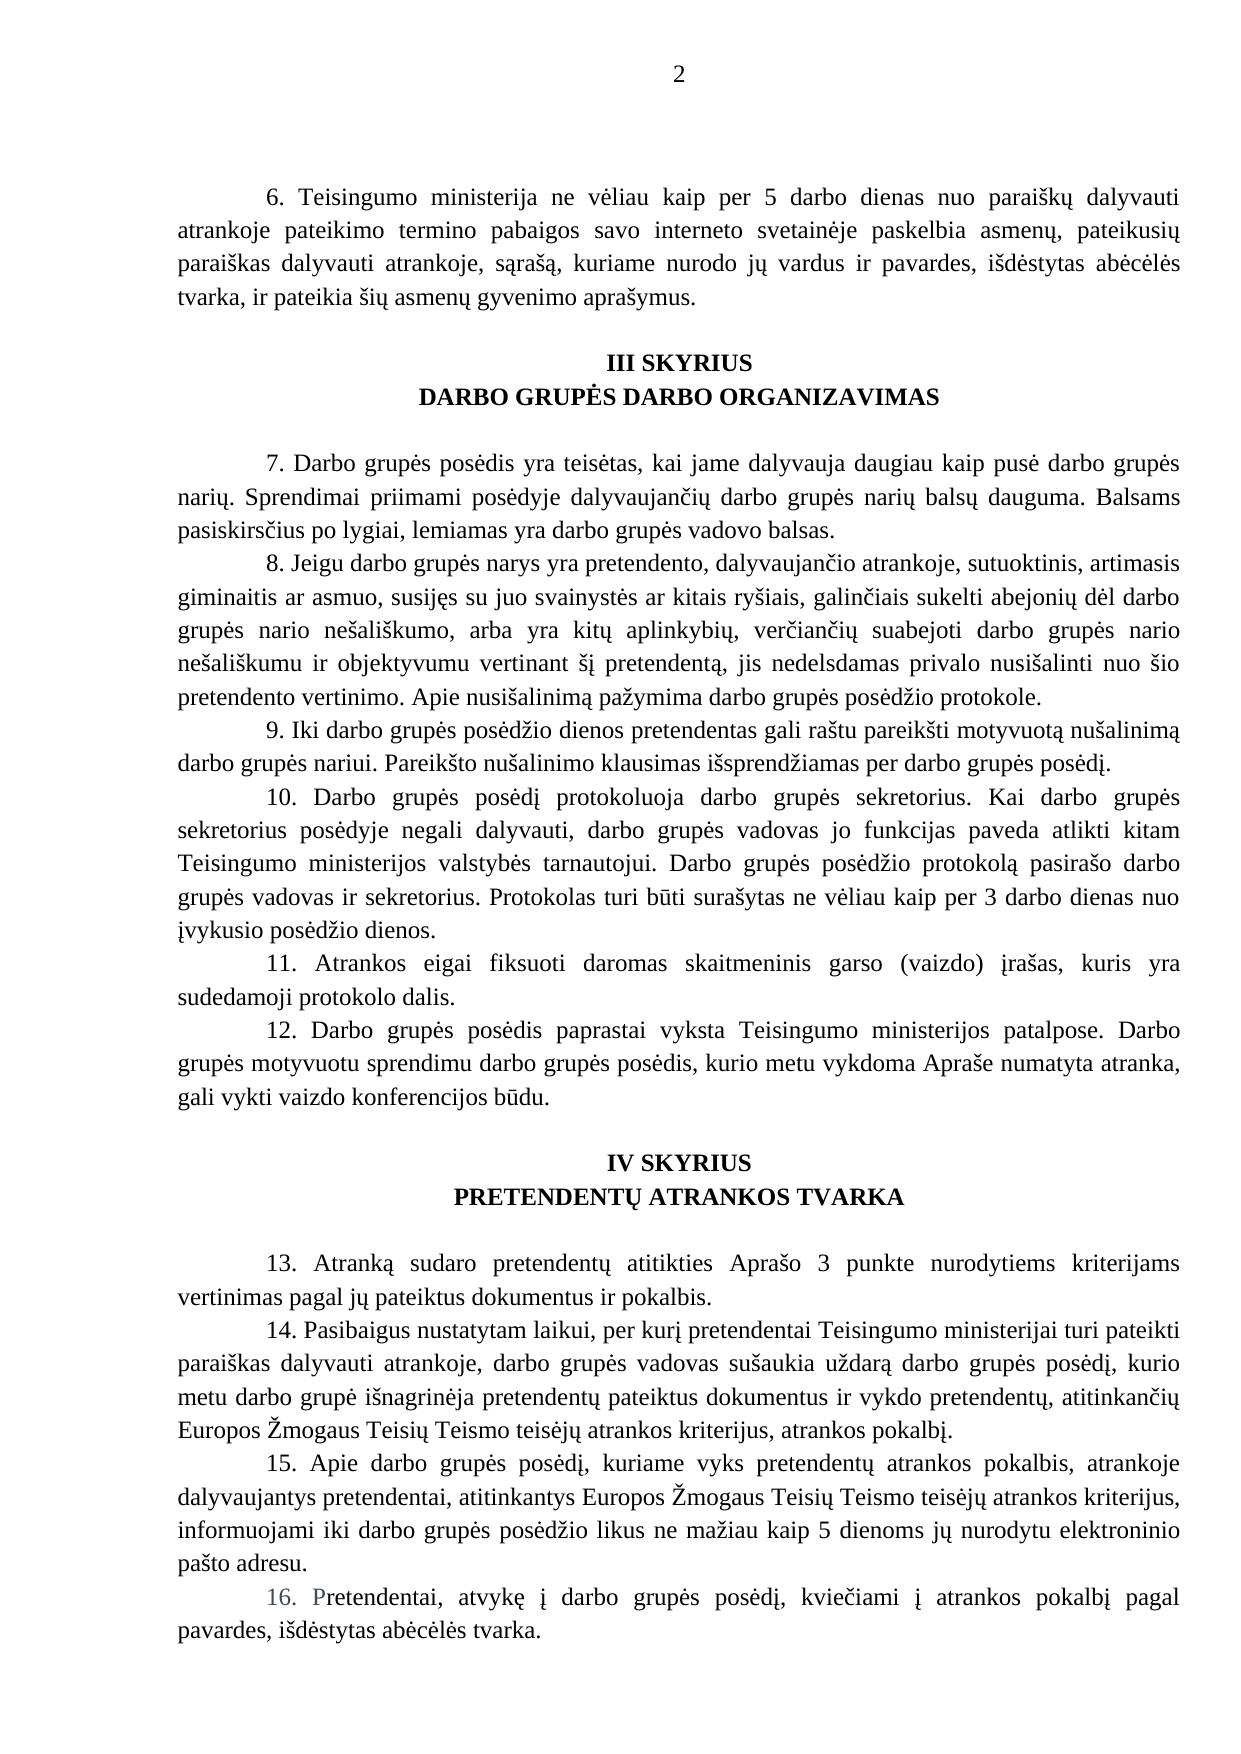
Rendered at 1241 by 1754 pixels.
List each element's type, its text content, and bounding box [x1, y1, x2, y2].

text IV SKYRIUS [177, 1144, 1181, 1177]
text 12. Darbo grupės posėdis paprastai vyksta Teisingumo ministerijos patalpose. Darbo grupės motyvuotu sprendimu darbo grupės posėdis, kurio metu vykdoma Apraše numatyta atranka, gali vykti vaizdo konferencijos būdu. [177, 1011, 1181, 1111]
text 14. Pasibaigus nustatytam laikui, per kurį pretendentai Teisingumo ministerijai turi pateikti paraiškas dalyvauti atrankoje, darbo grupės vadovas sušaukia uždarą darbo grupės posėdį, kurio metu darbo grupė išnagrinėja pretendentų pateiktus dokumentus ir vykdo pretendentų, atitinkančių Europos Žmogaus Teisių Teismo teisėjų atrankos kriterijus, atrankos pokalbį. [177, 1311, 1181, 1444]
text III SKYRIUS [177, 344, 1181, 377]
text DARBO GRUPĖS DARBO ORGANIZAVIMAS [177, 377, 1181, 411]
text 13. Atranką sudaro pretendentų atitikties Aprašo 3 punkte nurodytiems kriterijams vertinimas pagal jų pateiktus dokumentus ir pokalbis. [177, 1244, 1181, 1311]
text 8. Jeigu darbo grupės narys yra pretendento, dalyvaujančio atrankoje, sutuoktinis, artimasis giminaitis ar asmuo, susijęs su juo svainystės ar kitais ryšiais, galinčiais sukelti abejonių dėl darbo grupės nario nešališkumo, arba yra kitų aplinkybių, verčiančių suabejoti darbo grupės nario nešališkumu ir objektyvumu vertinant šį pretendentą, jis nedelsdamas privalo nusišalinti nuo šio pretendento vertinimo. Apie nusišalinimą pažymima darbo grupės posėdžio protokole. [177, 544, 1181, 711]
text 7. Darbo grupės posėdis yra teisėtas, kai jame dalyvauja daugiau kaip pusė darbo grupės narių. Sprendimai priimami posėdyje dalyvaujančių darbo grupės narių balsų dauguma. Balsams pasiskirsčius po lygiai, lemiamas yra darbo grupės vadovo balsas. [177, 444, 1181, 544]
text 6. Teisingumo ministerija ne vėliau kaip per 5 darbo dienas nuo paraiškų dalyvauti atrankoje pateikimo termino pabaigos savo interneto svetainėje paskelbia asmenų, pateikusių paraiškas dalyvauti atrankoje, sąrašą, kuriame nurodo jų vardus ir pavardes, išdėstytas abėcėlės tvarka, ir pateikia šių asmenų gyvenimo aprašymus. [177, 177, 1181, 311]
text 9. Iki darbo grupės posėdžio dienos pretendentas gali raštu pareikšti motyvuotą nušalinimą darbo grupės nariui. Pareikšto nušalinimo klausimas išsprendžiamas per darbo grupės posėdį. [177, 711, 1181, 777]
text 15. Apie darbo grupės posėdį, kuriame vyks pretendentų atrankos pokalbis, atrankoje dalyvaujantys pretendentai, atitinkantys Europos Žmogaus Teisių Teismo teisėjų atrankos kriterijus, informuojami iki darbo grupės posėdžio likus ne mažiau kaip 5 dienoms jų nurodytu elektroninio pašto adresu. [177, 1444, 1181, 1577]
text 10. Darbo grupės posėdį protokoluoja darbo grupės sekretorius. Kai darbo grupės sekretorius posėdyje negali dalyvauti, darbo grupės vadovas jo funkcijas paveda atlikti kitam Teisingumo ministerijos valstybės tarnautojui. Darbo grupės posėdžio protokolą pasirašo darbo grupės vadovas ir sekretorius. Protokolas turi būti surašytas ne vėliau kaip per 3 darbo dienas nuo įvykusio posėdžio dienos. [177, 777, 1181, 944]
text 11. Atrankos eigai fiksuoti daromas skaitmeninis garso (vaizdo) įrašas, kuris yra sudedamoji protokolo dalis. [177, 944, 1181, 1011]
text PRETENDENTŲ ATRANKOS TVARKA [177, 1177, 1181, 1211]
text 16. Pretendentai, atvykę į darbo grupės posėdį, kviečiami į atrankos pokalbį pagal pavardes, išdėstytas abėcėlės tvarka. [177, 1577, 1181, 1644]
